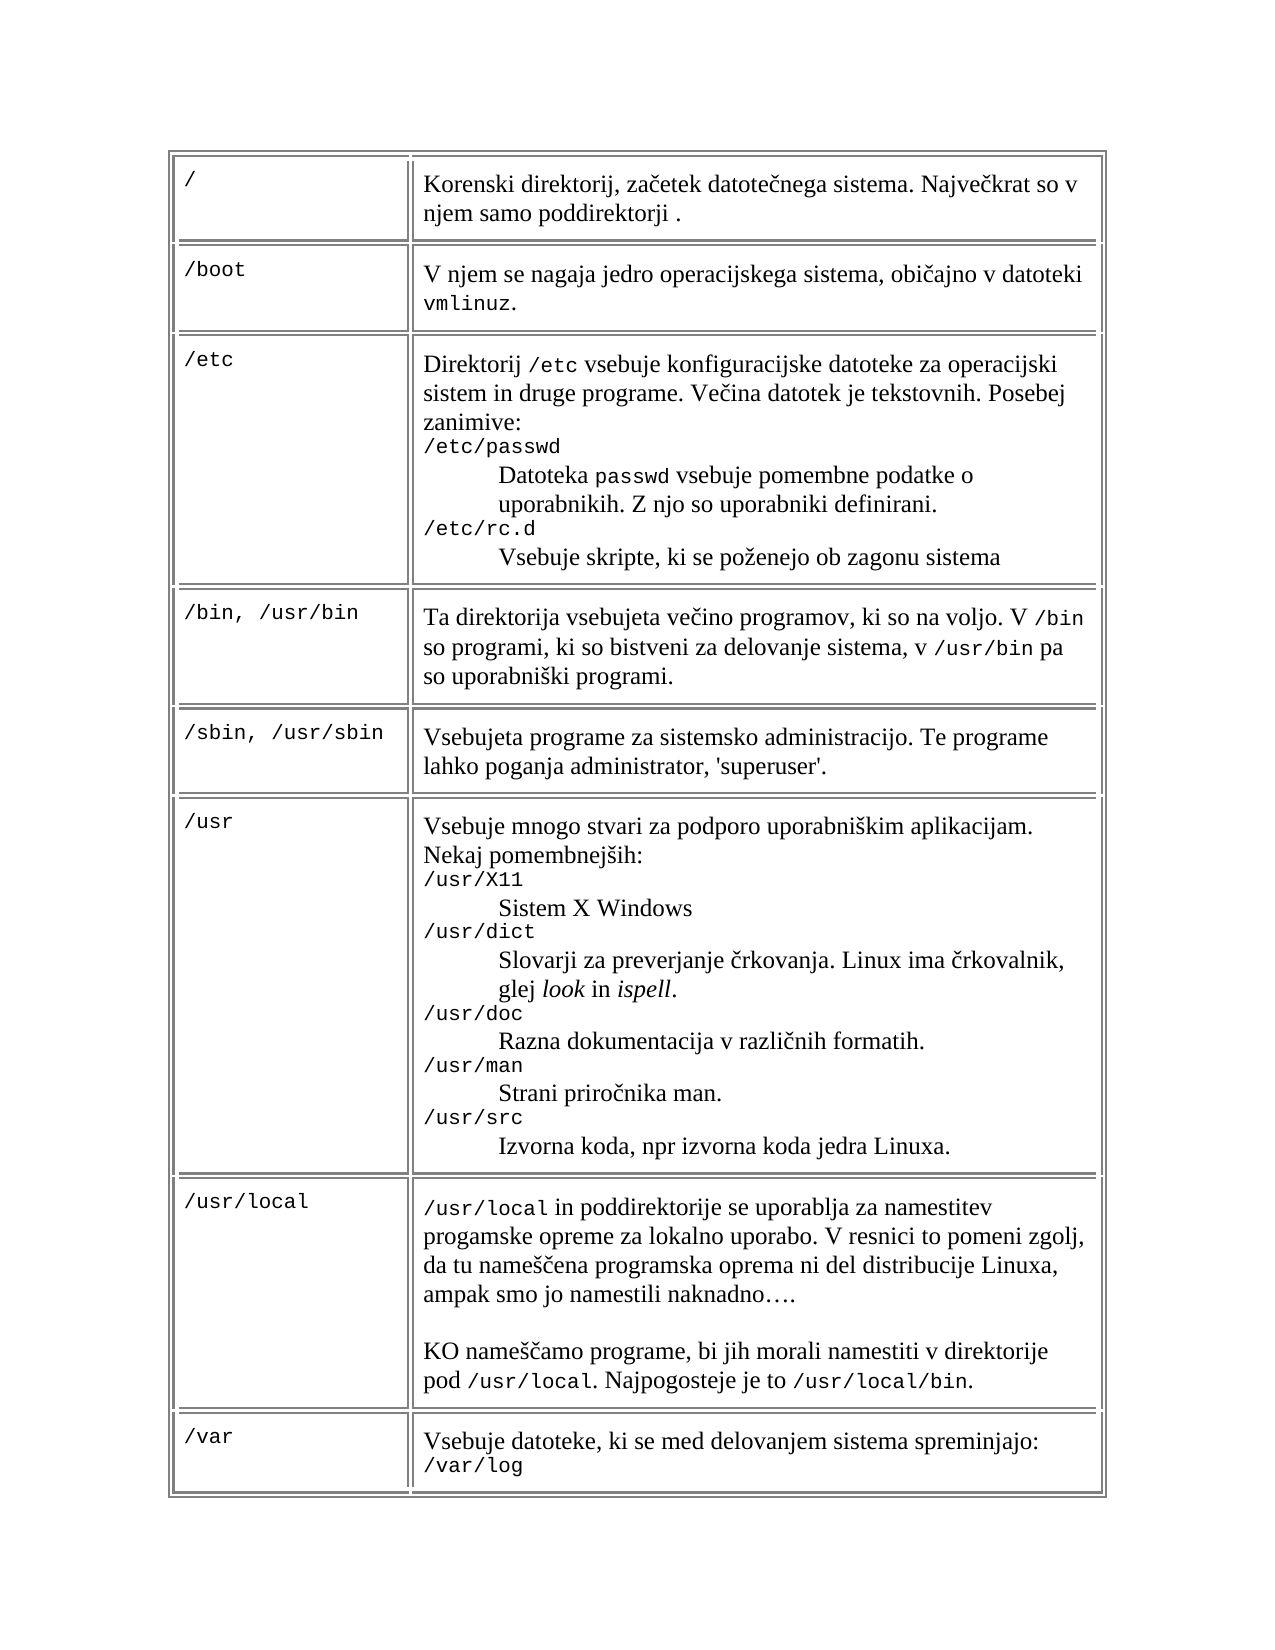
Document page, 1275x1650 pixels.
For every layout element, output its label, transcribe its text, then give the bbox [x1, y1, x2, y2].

table_cell /usr [171, 792, 411, 1172]
table_cell Ta direktorija vsebujeta večino programov, ki so na voljo. V /bin so programi, ki so bistveni za delovanje sistema, v /usr/bin pa so uporabniški programi. [411, 583, 1104, 703]
table_cell V njem se nagaja jedro operacijskega sistema, običajno v datoteki vmlinuz. [411, 239, 1104, 329]
table_cell Vsebuje mnogo stvari za podporo uporabniškim aplikacijam. Nekaj pomembnejših: /usr/X11 Sistem X Windows /usr/dict Slovarji za preverjanje črkovanja. Linux ima črkovalnik, glej look in ispell. /usr/doc Razna dokumentacija v različnih formatih. /usr/man Strani priročnika man. /usr/src Izvorna koda, npr izvorna koda jedra Linuxa. [411, 792, 1104, 1172]
table_cell Direktorij /etc vsebuje konfiguracijske datoteke za operacijski sistem in druge programe. Večina datotek je tekstovnih. Posebej zanimive: /etc/passwd Datoteka passwd vsebuje pomembne podatke o uporabnikih. Z njo so uporabniki definirani. /etc/rc.d Vsebuje skripte, ki se poženejo ob zagonu sistema [411, 330, 1104, 583]
table_cell Vsebuje datoteke, ki se med delovanjem sistema spreminjajo: /var/log [411, 1407, 1104, 1491]
table_cell /var [171, 1407, 411, 1491]
table_cell /usr/local [171, 1172, 411, 1407]
table_cell /usr/local in poddirektorije se uporablja za namestitev progamske opreme za lokalno uporabo. V resnici to pomeni zgolj, da tu nameščena programska oprema ni del distribucije Linuxa, ampak smo jo namestili naknadno…. KO nameščamo programe, bi jih morali namestiti v direktorije pod /usr/local. Najpogosteje je to /usr/local/bin. [411, 1172, 1104, 1407]
table_cell /bin, /usr/bin [171, 583, 411, 703]
table_cell / [171, 152, 411, 239]
table_cell /boot [171, 239, 411, 329]
table_cell /sbin, /usr/sbin [171, 703, 411, 792]
table_cell /etc [171, 330, 411, 583]
table_cell Vsebujeta programe za sistemsko administracijo. Te programe lahko poganja administrator, 'superuser'. [411, 703, 1104, 792]
table_cell Korenski direktorij, začetek datotečnega sistema. Največkrat so v njem samo poddirektorji . [411, 152, 1104, 239]
